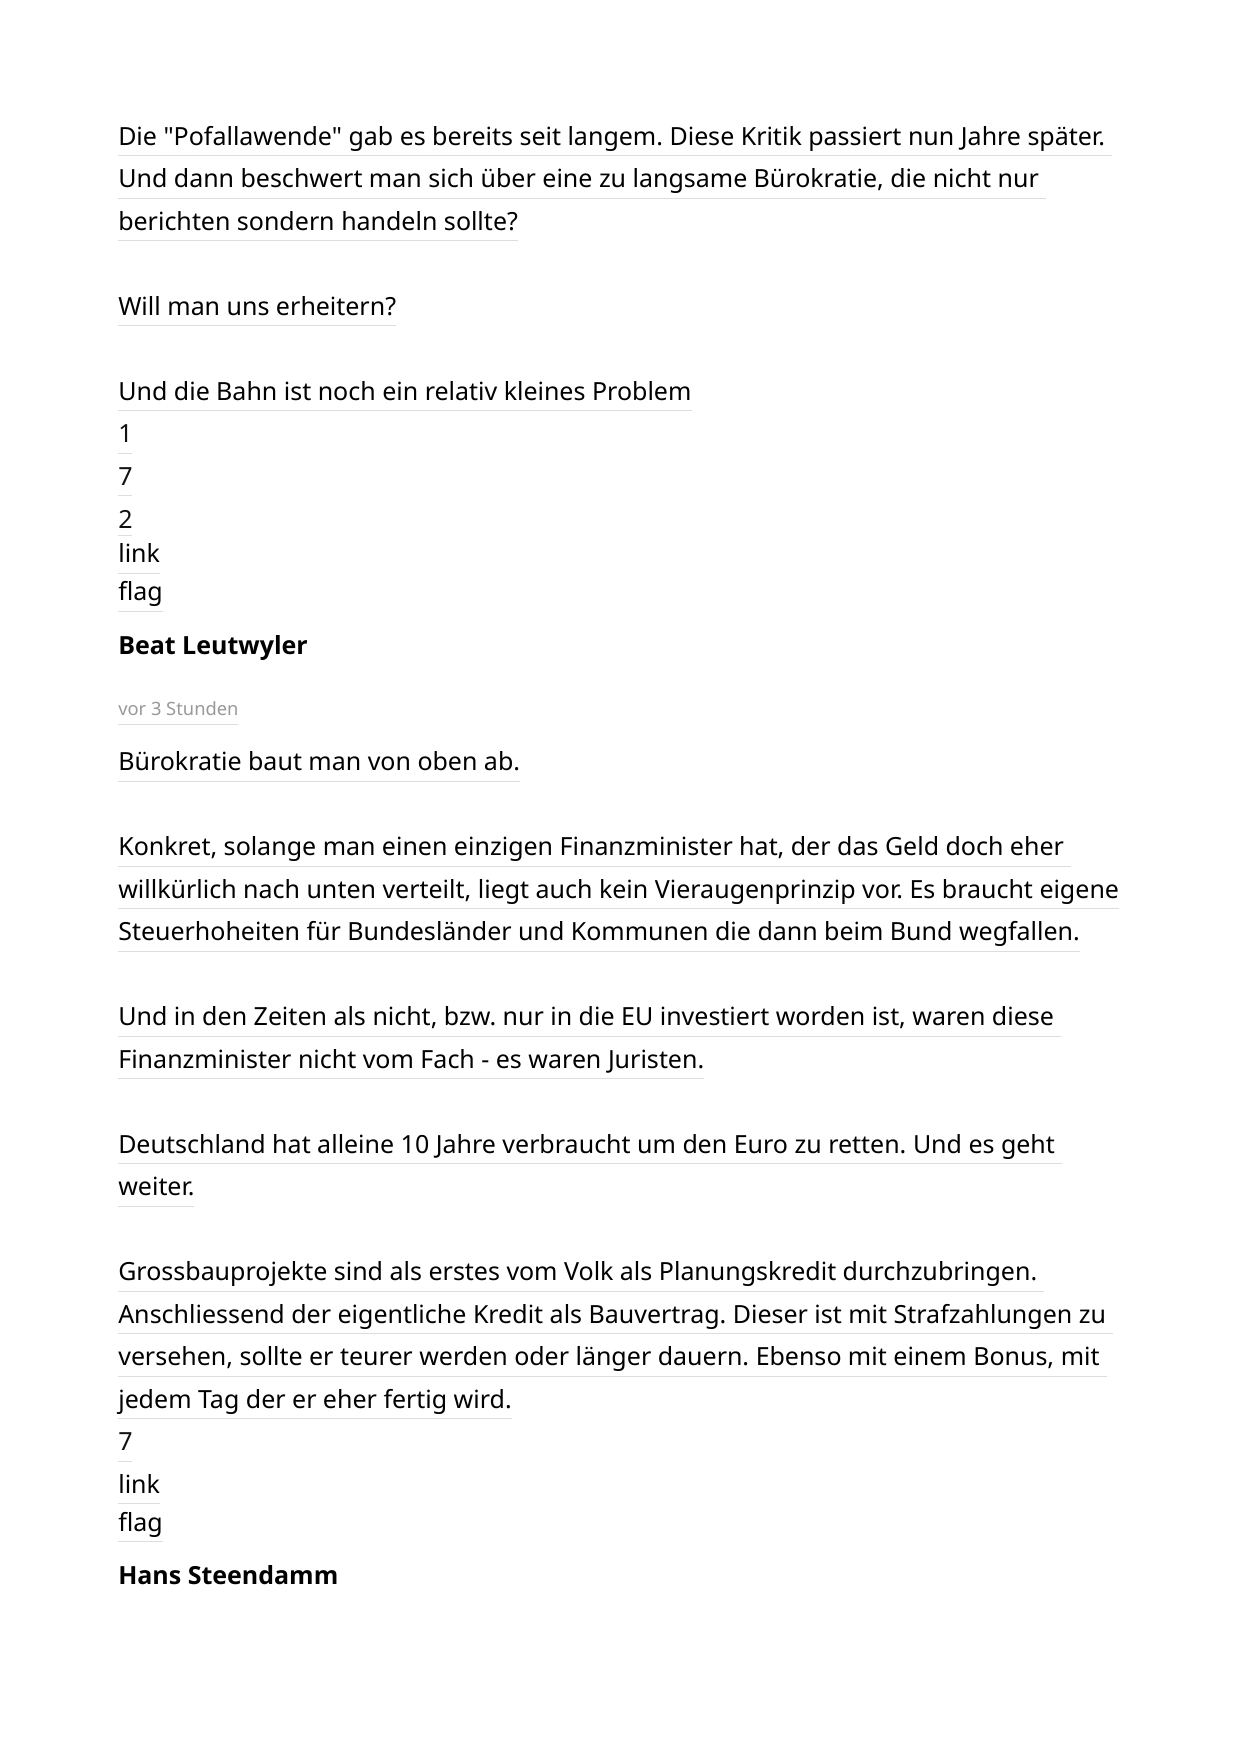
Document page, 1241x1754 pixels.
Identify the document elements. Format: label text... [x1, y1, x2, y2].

text Bürokratie baut man von oben ab. Konkret, solange man einen einzigen Finanzminister hat, der das Geld doch eher willkürlich nach unten verteilt, liegt auch kein Vieraugenprinzip vor. Es braucht eigene Steuerhoheiten für Bundesländer und Kommunen die dann beim Bund wegfallen. Und in den Zeiten als nicht, bzw. nur in die EU investiert worden ist, waren diese Finanzminister nicht vom Fach - es waren Juristen. Deutschland hat alleine 10 Jahre verbraucht um den Euro zu retten. Und es geht weiter. Grossbauprojekte sind als erstes vom Volk als Planungskredit durchzubringen. Anschliessend der eigentliche Kredit als Bauvertrag. Dieser ist mit Strafzahlungen zu versehen, sollte er teurer werden oder länger dauern. Ebenso mit einem Bonus, mit jedem Tag der er eher fertig wird. [118, 744, 1122, 1419]
text 1 [118, 416, 1122, 454]
text Beat Leutwyler [118, 627, 1122, 661]
text flag [118, 1504, 1122, 1542]
text 7 [118, 1424, 1122, 1462]
text flag [118, 574, 1122, 612]
text link [118, 536, 1122, 574]
text 7 [118, 458, 1122, 496]
text link [118, 1466, 1122, 1504]
text Die "Pofallawende" gab es bereits seit langem. Diese Kritik passiert nun Jahre später. Und dann beschwert man sich über eine zu langsame Bürokratie, die nicht nur berichten sondern handeln sollte? Will man uns erheitern? Und die Bahn ist noch ein relativ kleines Problem [118, 118, 1122, 411]
text Hans Steendamm [118, 1558, 1122, 1592]
text vor 3 Stunden [118, 696, 1117, 725]
text 2 [118, 501, 1122, 536]
